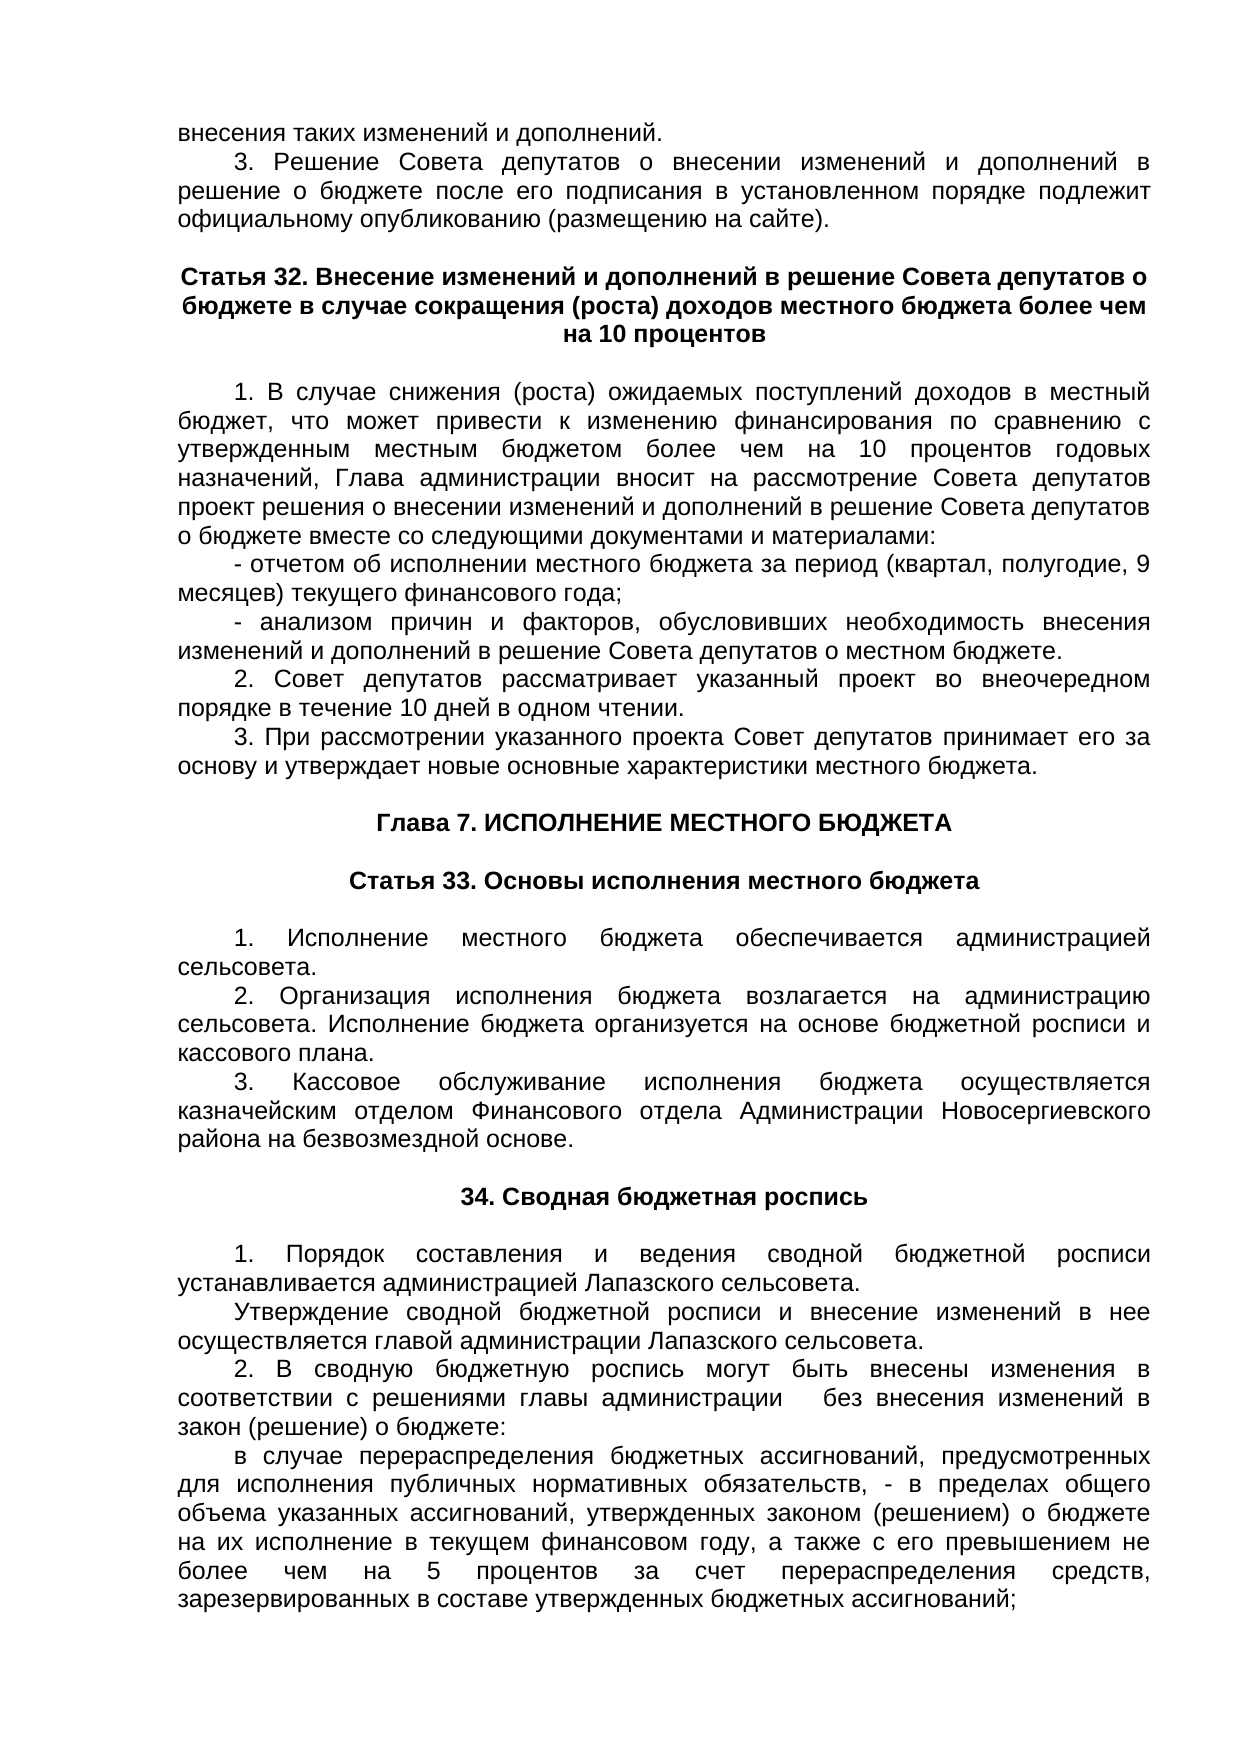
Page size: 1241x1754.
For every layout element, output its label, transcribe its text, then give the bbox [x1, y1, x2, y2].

subtitle 1. В случае снижения (роста) ожидаемых поступлений доходов в местный бюджет, что может привести к изменению финансирования по сравнению с утвержденным местным бюджетом более чем на 10 процентов годовых назначений, Глава администрации вносит на рассмотрение Совета депутатов проект решения о внесении изменений и дополнений в решение Совета депутатов о бюджете вместе со следующими документами и материалами: [177, 377, 1152, 549]
subtitle 3. Кассовое обслуживание исполнения бюджета осуществляется казначейским отделом Финансового отдела Администрации Новосергиевского района на безвозмездной основе. [177, 1067, 1152, 1153]
subtitle 3. При рассмотрении указанного проекта Совет депутатов принимает его за основу и утверждает новые основные характеристики местного бюджета. [177, 722, 1152, 779]
subtitle Глава 7. ИСПОЛНЕНИЕ МЕСТНОГО БЮДЖЕТА [177, 808, 1152, 837]
subtitle Статья 33. Основы исполнения местного бюджета [177, 866, 1152, 894]
subtitle - анализом причин и факторов, обусловивших необходимость внесения изменений и дополнений в решение Совета депутатов о местном бюджете. [177, 607, 1152, 664]
text 1. Порядок составления и ведения сводной бюджетной росписи устанавливается администрацией Лапазского сельсовета. [177, 1239, 1152, 1297]
subtitle 1. Исполнение местного бюджета обеспечивается администрацией сельсовета. [177, 923, 1152, 981]
text Утверждение сводной бюджетной росписи и внесение изменений в нее осуществляется главой администрации Лапазского сельсовета. [177, 1297, 1152, 1354]
subtitle 2. Совет депутатов рассматривает указанный проект во внеочередном порядке в течение 10 дней в одном чтении. [177, 664, 1152, 722]
text в случае перераспределения бюджетных ассигнований, предусмотренных для исполнения публичных нормативных обязательств, - в пределах общего объема указанных ассигнований, утвержденных законом (решением) о бюджете на их исполнение в текущем финансовом году, а также с его превышением не более чем на 5 процентов за счет перераспределения средств, зарезервированных в составе утвержденных бюджетных ассигнований; [177, 1441, 1152, 1613]
subtitle 2. Организация исполнения бюджета возлагается на администрацию сельсовета. Исполнение бюджета организуется на основе бюджетной росписи и кассового плана. [177, 981, 1152, 1067]
text 2. В сводную бюджетную роспись могут быть внесены изменения в соответствии с решениями главы администрации без внесения изменений в закон (решение) о бюджете: [177, 1354, 1152, 1441]
subtitle внесения таких изменений и дополнений. [177, 118, 1152, 147]
subtitle Статья 32. Внесение изменений и дополнений в решение Совета депутатов о бюджете в случае сокращения (роста) доходов местного бюджета более чем на 10 процентов [177, 262, 1152, 348]
subtitle 34. Сводная бюджетная роспись [177, 1182, 1152, 1211]
subtitle - отчетом об исполнении местного бюджета за период (квартал, полугодие, 9 месяцев) текущего финансового года; [177, 549, 1152, 607]
subtitle 3. Решение Совета депутатов о внесении изменений и дополнений в решение о бюджете после его подписания в установленном порядке подлежит официальному опубликованию (размещению на сайте). [177, 147, 1152, 233]
